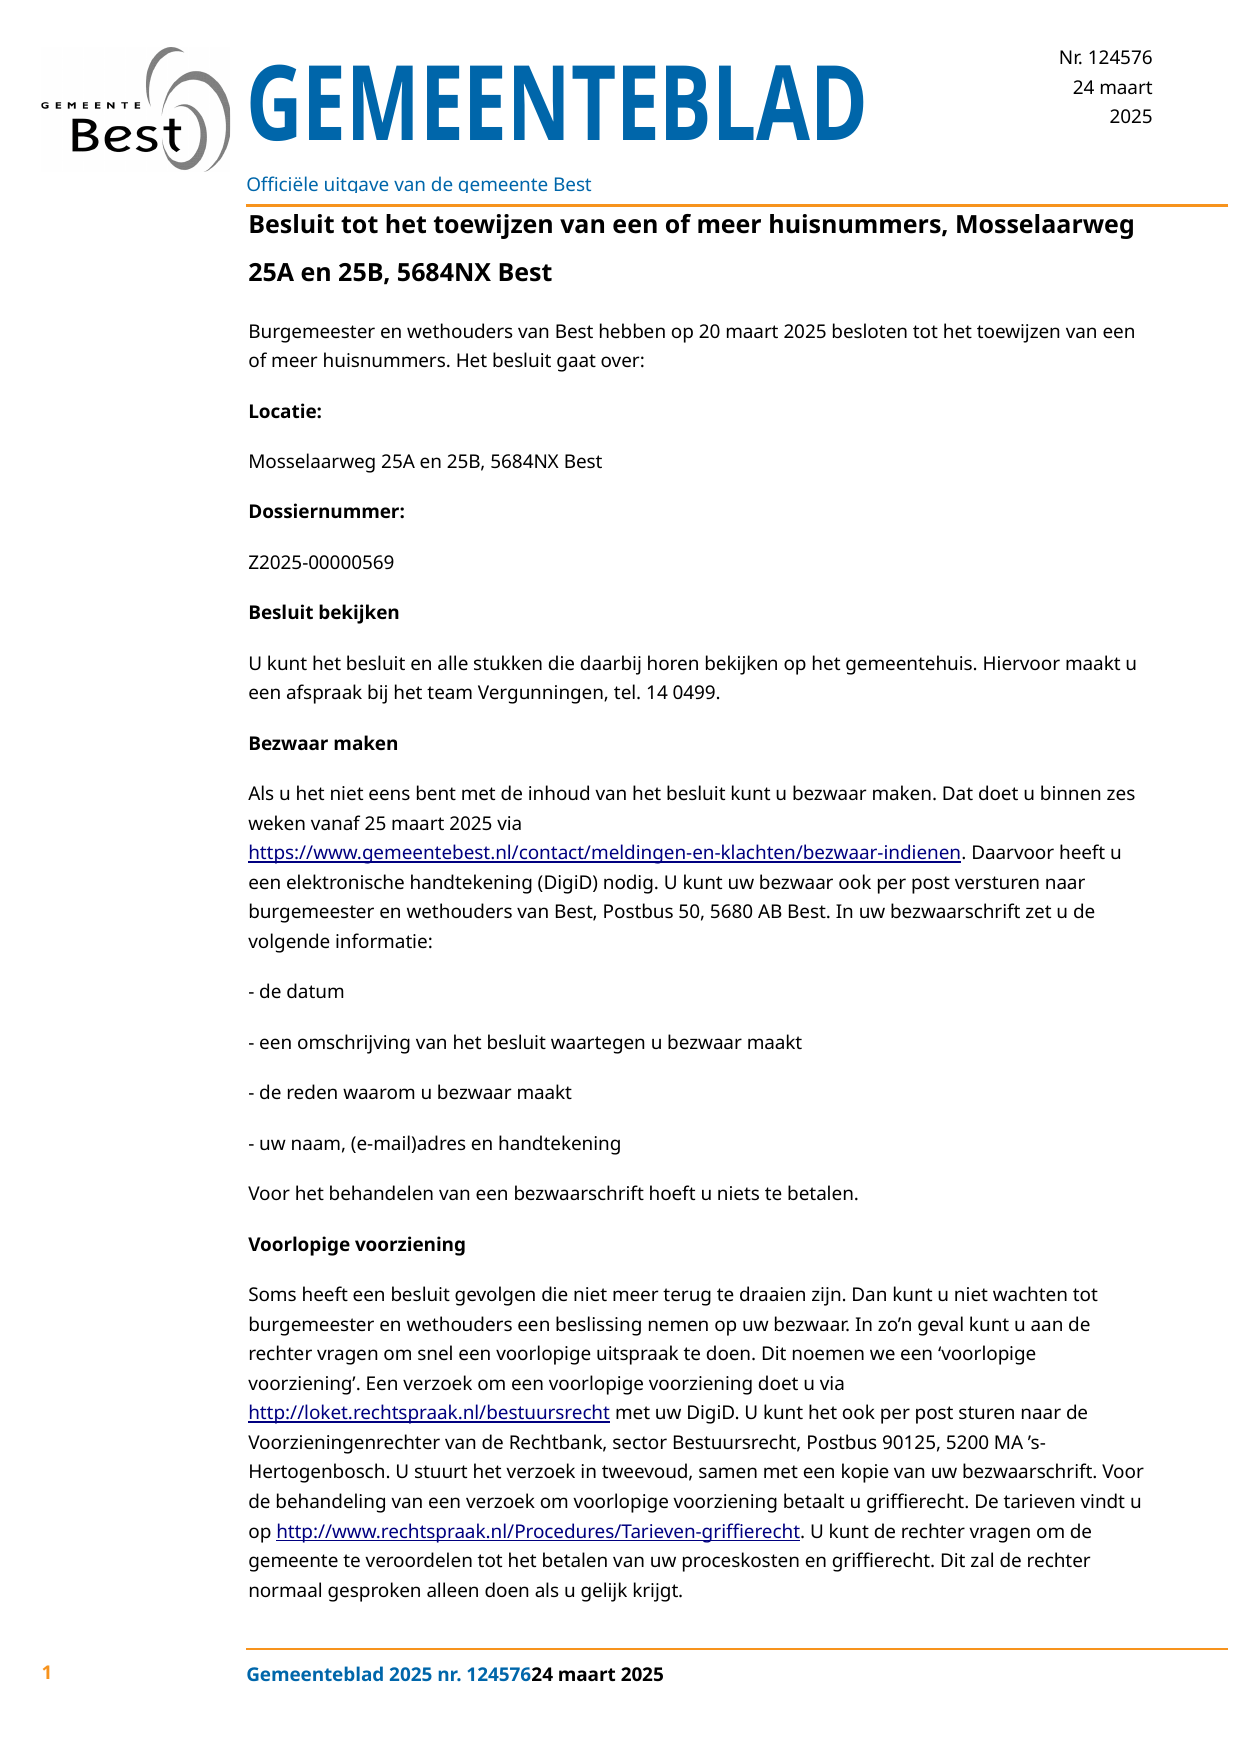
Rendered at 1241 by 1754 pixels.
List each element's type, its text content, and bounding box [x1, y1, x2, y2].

picture [41, 47, 231, 172]
text Mosselaarweg 25A en 25B, 5684NX Best [248, 448, 1152, 474]
text Soms heeft een besluit gevolgen die niet meer terug te draaien zijn. Dan kunt u niet wachten tot burgemeester en wethouders een beslissing nemen op uw bezwaar. In zo’n geval kunt u aan de rechter vragen om snel een voorlopige uitspraak te doen. Dit noemen we een ‘voorlopige voorziening’. Een verzoek om een voorlopige voorziening doet u via http://loket.rechtspraak.nl/bestuursrecht met uw DigiD. U kunt het ook per post sturen naar de Voorzieningenrechter van de Rechtbank, sector Bestuursrecht, Postbus 90125, 5200 MA ’s-Hertogenbosch. U stuurt het verzoek in tweevoud, samen met een kopie van uw bezwaarschrift. Voor de behandeling van een verzoek om voorlopige voorziening betaalt u griffierecht. De tarieven vindt u op http://www.rechtspraak.nl/Procedures/Tarieven-griffierecht. U kunt de rechter vragen om de gemeente te veroordelen tot het betalen van uw proceskosten en griffierecht. Dit zal de rechter normaal gesproken alleen doen als u gelijk krijgt. [248, 1281, 1152, 1603]
text - uw naam, (e-mail)adres en handtekening [248, 1130, 1152, 1156]
text Besluit bekijken [248, 599, 1152, 625]
text Voorlopige voorziening [248, 1231, 1152, 1257]
text U kunt het besluit en alle stukken die daarbij horen bekijken op het gemeentehuis. Hiervoor maakt u een afspraak bij het team Vergunningen, tel. 14 0499. [248, 650, 1152, 705]
text Dossiernummer: [248, 499, 1152, 524]
text Besluit tot het toewijzen van een of meer huisnummers, Mosselaarweg 25A en 25B, 5684NX Best [248, 207, 1152, 288]
text Als u het niet eens bent met de inhoud van het besluit kunt u bezwaar maken. Dat doet u binnen zes weken vanaf 25 maart 2025 via https://www.gemeentebest.nl/contact/meldingen-en-klachten/bezwaar-indienen. Daarvoor heeft u een elektronische handtekening (DigiD) nodig. U kunt uw bezwaar ook per post versturen naar burgemeester en wethouders van Best, Postbus 50, 5680 AB Best. In uw bezwaarschrift zet u de volgende informatie: [248, 780, 1152, 954]
text Z2025-00000569 [248, 549, 1152, 575]
text Voor het behandelen van een bezwaarschrift hoeft u niets te betalen. [248, 1180, 1152, 1206]
text - een omschrijving van het besluit waartegen u bezwaar maakt [248, 1029, 1152, 1055]
text - de reden waarom u bezwaar maakt [248, 1079, 1152, 1105]
text Locatie: [248, 398, 1152, 424]
text Burgemeester en wethouders van Best hebben op 20 maart 2025 besloten tot het toewijzen van een of meer huisnummers. Het besluit gaat over: [248, 318, 1152, 373]
text - de datum [248, 979, 1152, 1004]
text Bezwaar maken [248, 730, 1152, 756]
